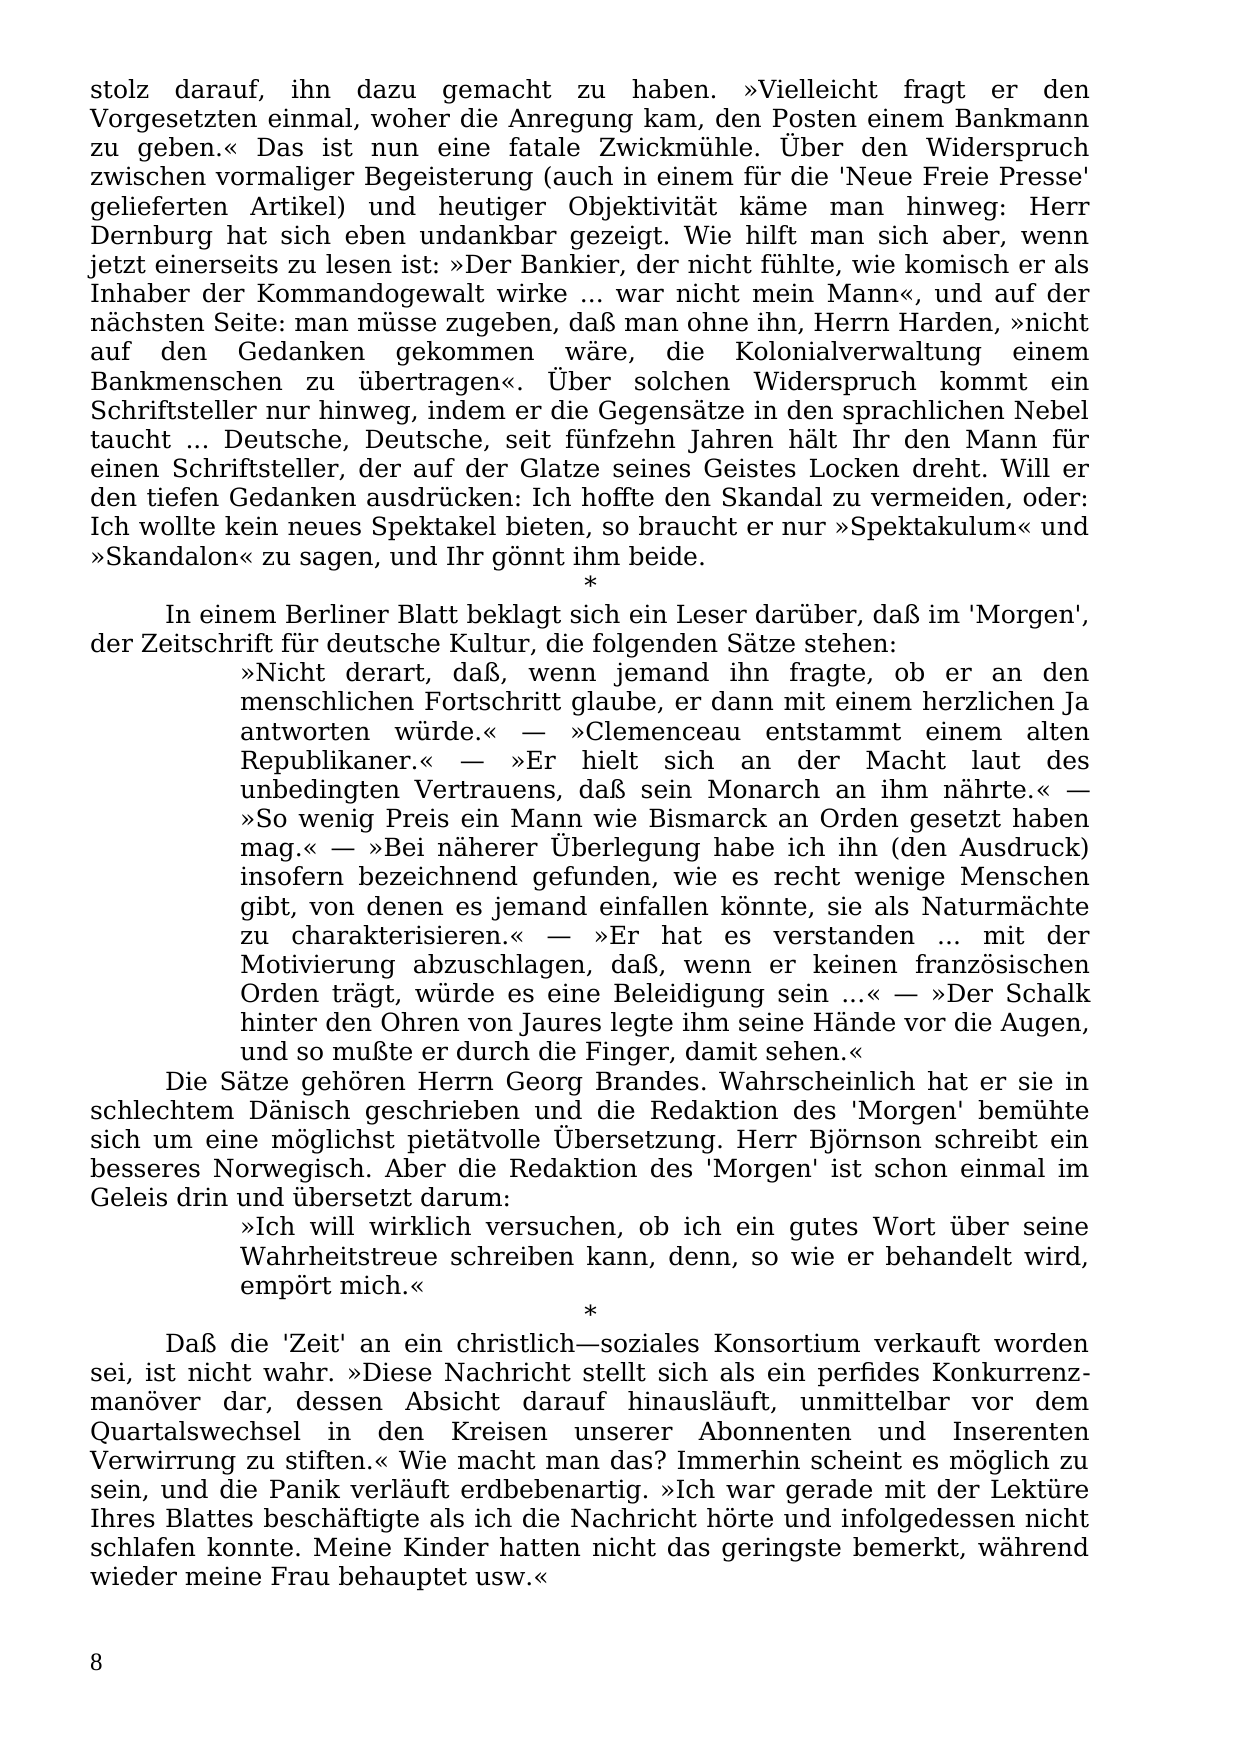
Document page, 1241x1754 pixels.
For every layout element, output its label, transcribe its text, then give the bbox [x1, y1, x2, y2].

text * [90, 571, 1091, 600]
text In einem Berliner Blatt beklagt sich ein Leser darüber, daß im 'Morgen', der Zeitschrift für deutsche Kultur, die folgenden Sätze stehen: [90, 600, 1091, 658]
text Die Sätze gehören Herrn Georg Brandes. Wahrscheinlich hat er sie in schlechtem Dänisch geschrieben und die Redaktion des 'Morgen' bemühte sich um eine möglichst pietätvolle Übersetzung. Herr Björnson schreibt ein besseres Norwegisch. Aber die Redaktion des 'Morgen' ist schon einmal im Geleis drin und übersetzt darum: [90, 1067, 1091, 1212]
text Daß die 'Zeit' an ein christlich—soziales Konsortium verkauft worden sei, ist nicht wahr. »Diese Nachricht stellt sich als ein perfides Konkurrenz­manöver dar, dessen Absicht darauf hinausläuft, unmittelbar vor dem Quartalswechsel in den Kreisen unserer Abonnenten und Inserenten Verwirrung zu stiften.« Wie macht man das? Immerhin scheint es möglich zu sein, und die Panik verläuft erdbebenartig. »Ich war gerade mit der Lektüre Ihres Blattes beschäftigte als ich die Nachricht hörte und infolgedessen nicht schlafen konnte. Meine Kinder hatten nicht das geringste bemerkt, während wieder meine Frau behauptet usw.« [90, 1329, 1091, 1592]
text »Nicht derart, daß, wenn jemand ihn fragte, ob er an den menschlichen Fortschritt glaube, er dann mit einem herzlichen Ja antworten würde.« — »Clemenceau entstammt einem alten Republikaner.« — »Er hielt sich an der Macht laut des unbedingten Vertrauens, daß sein Monarch an ihm nährte.« — »So wenig Preis ein Mann wie Bismarck an Orden gesetzt haben mag.« — »Bei näherer Überlegung habe ich ihn (den Ausdruck) insofern bezeichnend gefunden, wie es recht wenige Menschen gibt, von denen es jemand einfallen könnte, sie als Naturmächte zu charakterisieren.« — »Er hat es verstanden ... mit der Motivierung abzuschlagen, daß, wenn er keinen französischen Orden trägt, würde es eine Beleidigung sein ...« — »Der Schalk hinter den Ohren von Jaures legte ihm seine Hände vor die Augen, und so mußte er durch die Finger, damit sehen.« [240, 658, 1091, 1067]
text * [90, 1300, 1091, 1329]
text stolz darauf, ihn dazu gemacht zu haben. »Vielleicht fragt er den Vorgesetzten einmal, woher die Anregung kam, den Posten einem Bankmann zu geben.« Das ist nun eine fatale Zwickmühle. Über den Widerspruch zwischen vormaliger Begeisterung (auch in einem für die 'Neue Freie Presse' gelieferten Artikel) und heutiger Objektivität käme man hinweg: Herr Dernburg hat sich eben undankbar gezeigt. Wie hilft man sich aber, wenn jetzt einerseits zu lesen ist: »Der Bankier, der nicht fühlte, wie komisch er als Inhaber der Kommandogewalt wirke ... war nicht mein Mann«, und auf der nächsten Seite: man müsse zugeben, daß man ohne ihn, Herrn Harden, »nicht auf den Gedanken gekommen wäre, die Kolonialverwaltung einem Bankmenschen zu übertragen«. Über solchen Widerspruch kommt ein Schriftsteller nur hinweg, indem er die Gegensätze in den sprachlichen Nebel taucht ... Deutsche, Deutsche, seit fünfzehn Jahren hält Ihr den Mann für einen Schriftsteller, der auf der Glatze seines Geistes Locken dreht. Will er den tiefen Gedanken ausdrücken: Ich hoffte den Skandal zu vermeiden, oder: Ich wollte kein neues Spektakel bieten, so braucht er nur »Spektakulum« und »Skandalon« zu sagen, und Ihr gönnt ihm beide. [90, 75, 1091, 571]
text »Ich will wirklich versuchen, ob ich ein gutes Wort über seine Wahrheitstreue schreiben kann, denn, so wie er behandelt wird, empört mich.« [240, 1212, 1091, 1300]
